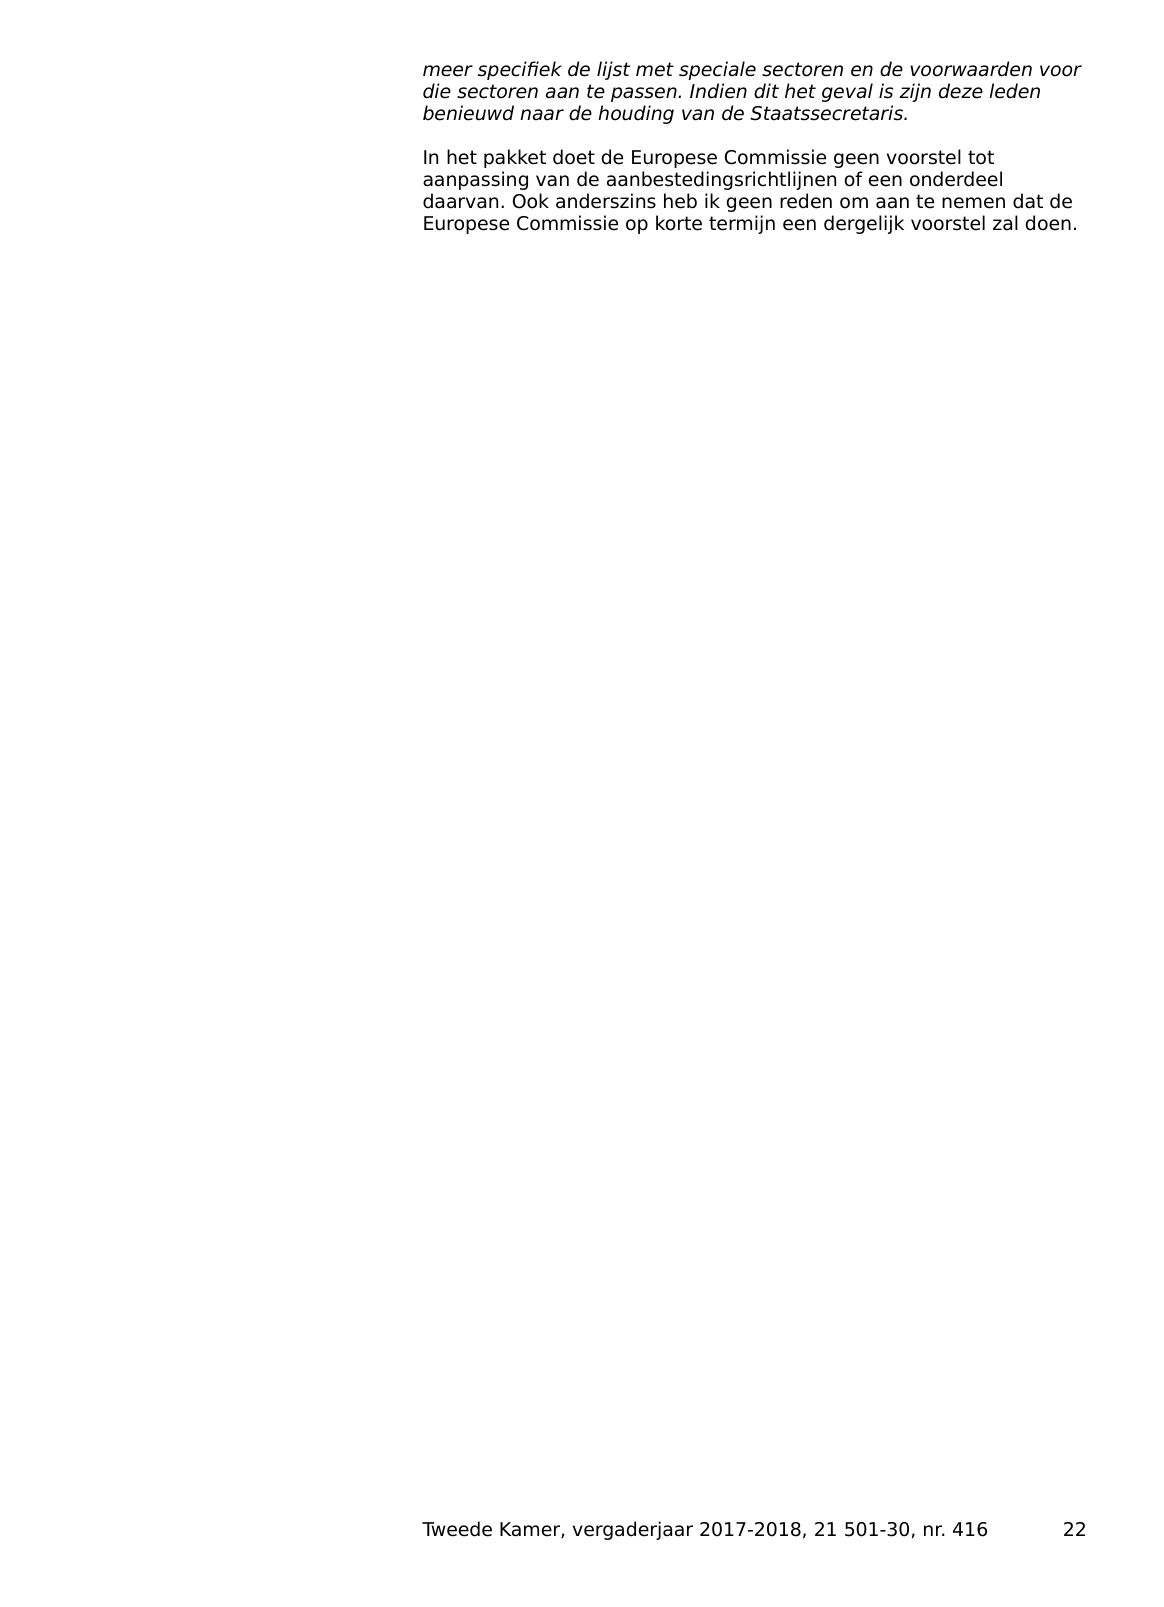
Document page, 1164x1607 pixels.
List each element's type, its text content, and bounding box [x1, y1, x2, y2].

text meer specifiek de lijst met speciale sectoren en de voorwaarden voor die sectoren aan te passen. Indien dit het geval is zijn deze leden benieuwd naar de houding van de Staatssecretaris. [422, 59, 1087, 125]
text In het pakket doet de Europese Commissie geen voorstel tot aanpassing van de aanbestedingsrichtlijnen of een onderdeel daarvan. Ook anderszins heb ik geen reden om aan te nemen dat de Europese Commissie op korte termijn een dergelijk voorstel zal doen. [422, 147, 1087, 235]
